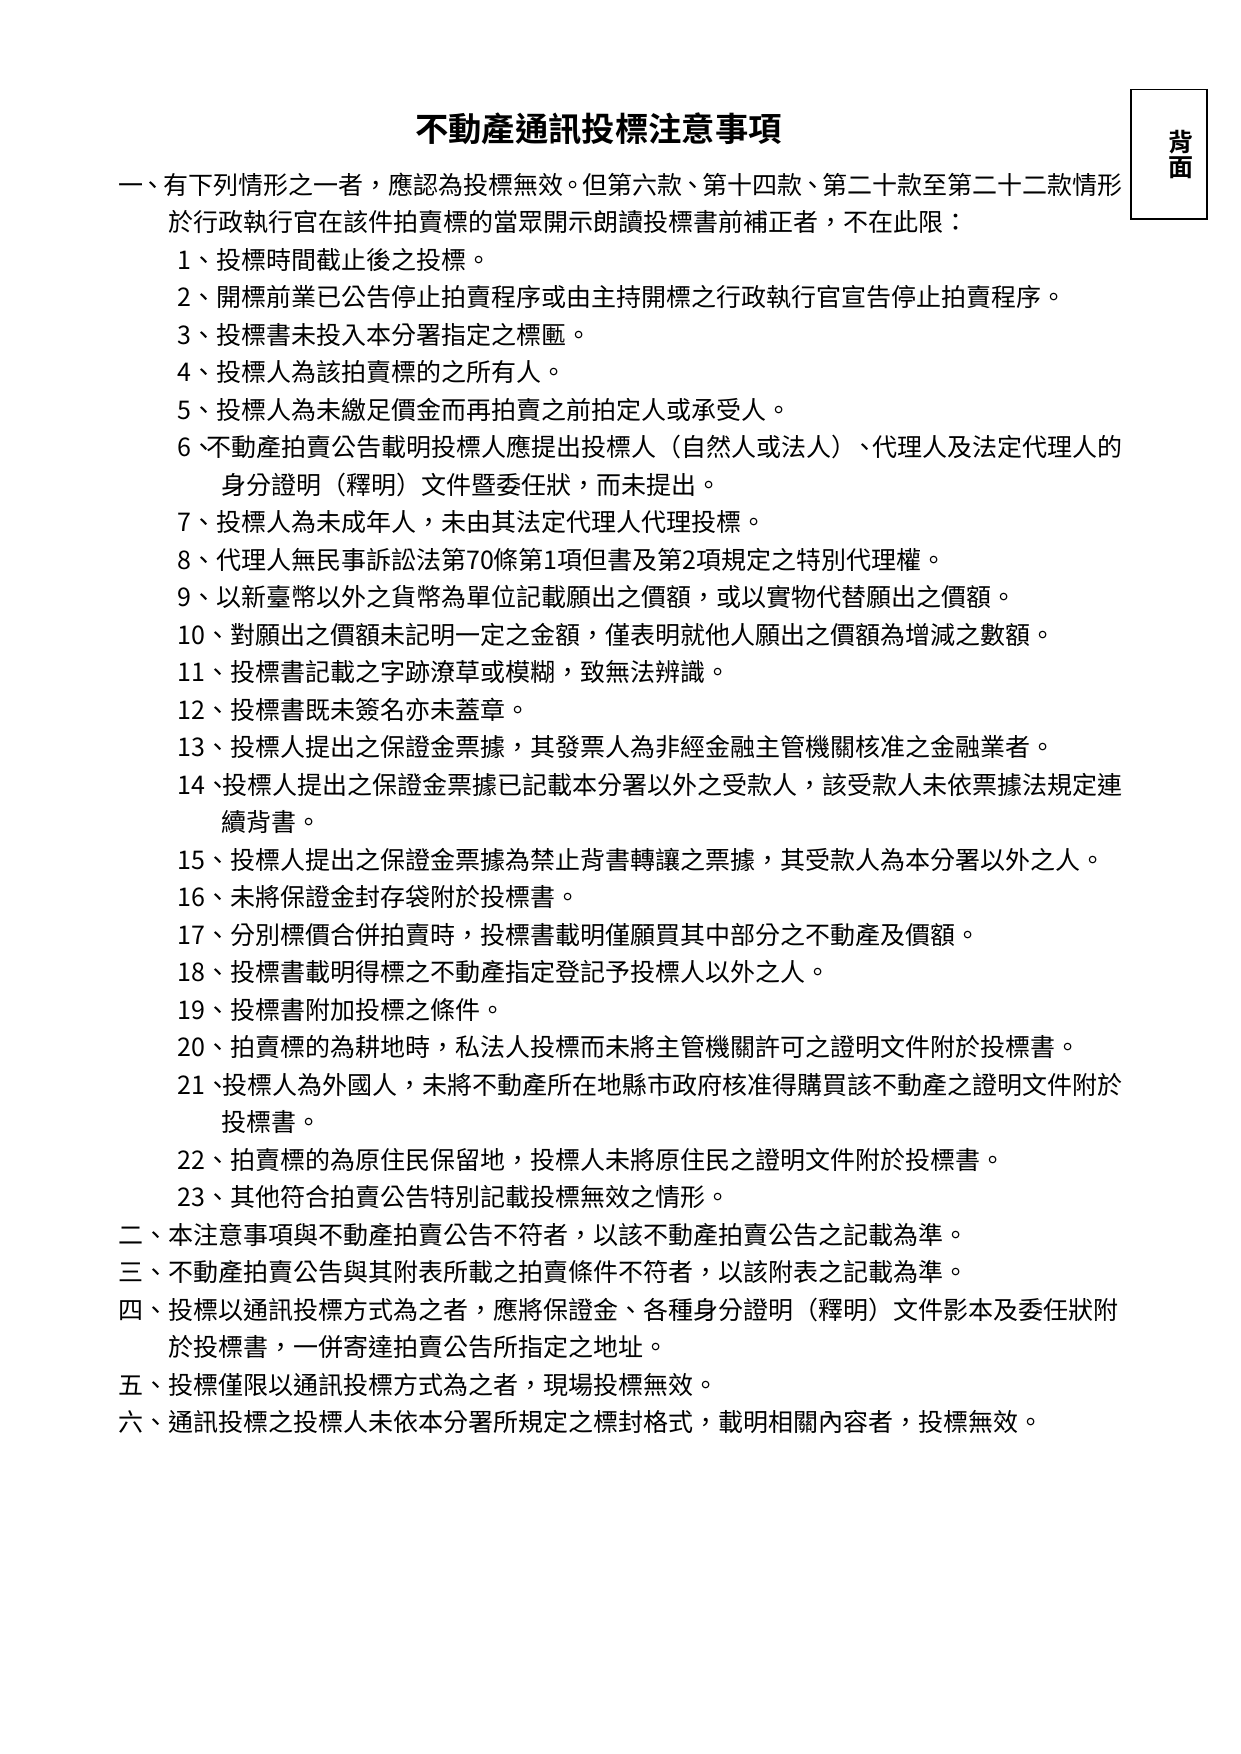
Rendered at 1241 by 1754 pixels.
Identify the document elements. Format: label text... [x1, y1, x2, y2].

text 5、投標人為未繳足價金而再拍賣之前拍定人或承受人。 [177, 389, 1122, 427]
text 22、拍賣標的為原住民保留地，投標人未將原住民之證明文件附於投標書。 [177, 1139, 1122, 1177]
text 四、投標以通訊投標方式為之者，應將保證金、各種身分證明（釋明）文件影本及委任狀附於投標書，一併寄達拍賣公告所指定之地址。 [118, 1289, 1122, 1364]
text 1、投標時間截止後之投標。 [177, 239, 1122, 277]
text 14、投標人提出之保證金票據已記載本分署以外之受款人，該受款人未依票據法規定連續背書。 [177, 764, 1122, 839]
text 7、投標人為未成年人，未由其法定代理人代理投標。 [177, 502, 1122, 539]
text 15、投標人提出之保證金票據為禁止背書轉讓之票據，其受款人為本分署以外之人。 [177, 839, 1122, 877]
text 8、代理人無民事訴訟法第70條第1項但書及第2項規定之特別代理權。 [177, 539, 1122, 577]
text 19、投標書附加投標之條件。 [177, 989, 1122, 1027]
text 二、本注意事項與不動產拍賣公告不符者，以該不動產拍賣公告之記載為準。 [118, 1214, 1122, 1252]
text 13、投標人提出之保證金票據，其發票人為非經金融主管機關核准之金融業者。 [177, 727, 1122, 764]
text 10、對願出之價額未記明一定之金額，僅表明就他人願出之價額為增減之數額。 [177, 614, 1122, 652]
text 背面 [1163, 105, 1199, 203]
text 23、其他符合拍賣公告特別記載投標無效之情形。 [177, 1177, 1122, 1214]
text 4、投標人為該拍賣標的之所有人。 [177, 352, 1122, 389]
text 17、分別標價合併拍賣時，投標書載明僅願買其中部分之不動產及價額。 [177, 914, 1122, 952]
text 三、不動產拍賣公告與其附表所載之拍賣條件不符者，以該附表之記載為準。 [118, 1252, 1122, 1289]
text 一、有下列情形之一者，應認為投標無效。但第六款、第十四款、第二十款至第二十二款情形，於行政執行官在該件拍賣標的當眾開示朗讀投標書前補正者，不在此限： [118, 164, 1122, 239]
text 2、開標前業已公告停止拍賣程序或由主持開標之行政執行官宣告停止拍賣程序。 [177, 277, 1122, 314]
text 6、不動產拍賣公告載明投標人應提出投標人（自然人或法人）、代理人及法定代理人的身分證明（釋明）文件暨委任狀，而未提出。 [177, 427, 1122, 502]
text 20、拍賣標的為耕地時，私法人投標而未將主管機關許可之證明文件附於投標書。 [177, 1027, 1122, 1064]
text 一、有下列情形之一者，應認為投標無效。但第六款、第十四款、第二十款至第二十二款情形，於行政執行官在該件拍賣標的當眾開示朗讀投標書前補正者，不在此限： [1132, 90, 1206, 218]
text 11、投標書記載之字跡潦草或模糊，致無法辨識。 [177, 652, 1122, 689]
text 六、通訊投標之投標人未依本分署所規定之標封格式，載明相關內容者，投標無效。 [118, 1402, 1122, 1439]
text 9、以新臺幣以外之貨幣為單位記載願出之價額，或以實物代替願出之價額。 [177, 577, 1122, 614]
text 3、投標書未投入本分署指定之標匭。 [177, 314, 1122, 352]
text 21、投標人為外國人，未將不動產所在地縣市政府核准得購買該不動產之證明文件附於投標書。 [177, 1064, 1122, 1139]
text 不動產通訊投標注意事項 [74, 89, 1122, 164]
text 五、投標僅限以通訊投標方式為之者，現場投標無效。 [118, 1364, 1122, 1402]
text 18、投標書載明得標之不動產指定登記予投標人以外之人。 [177, 952, 1122, 989]
text 12、投標書既未簽名亦未蓋章。 [177, 689, 1122, 727]
text 16、未將保證金封存袋附於投標書。 [177, 877, 1122, 914]
